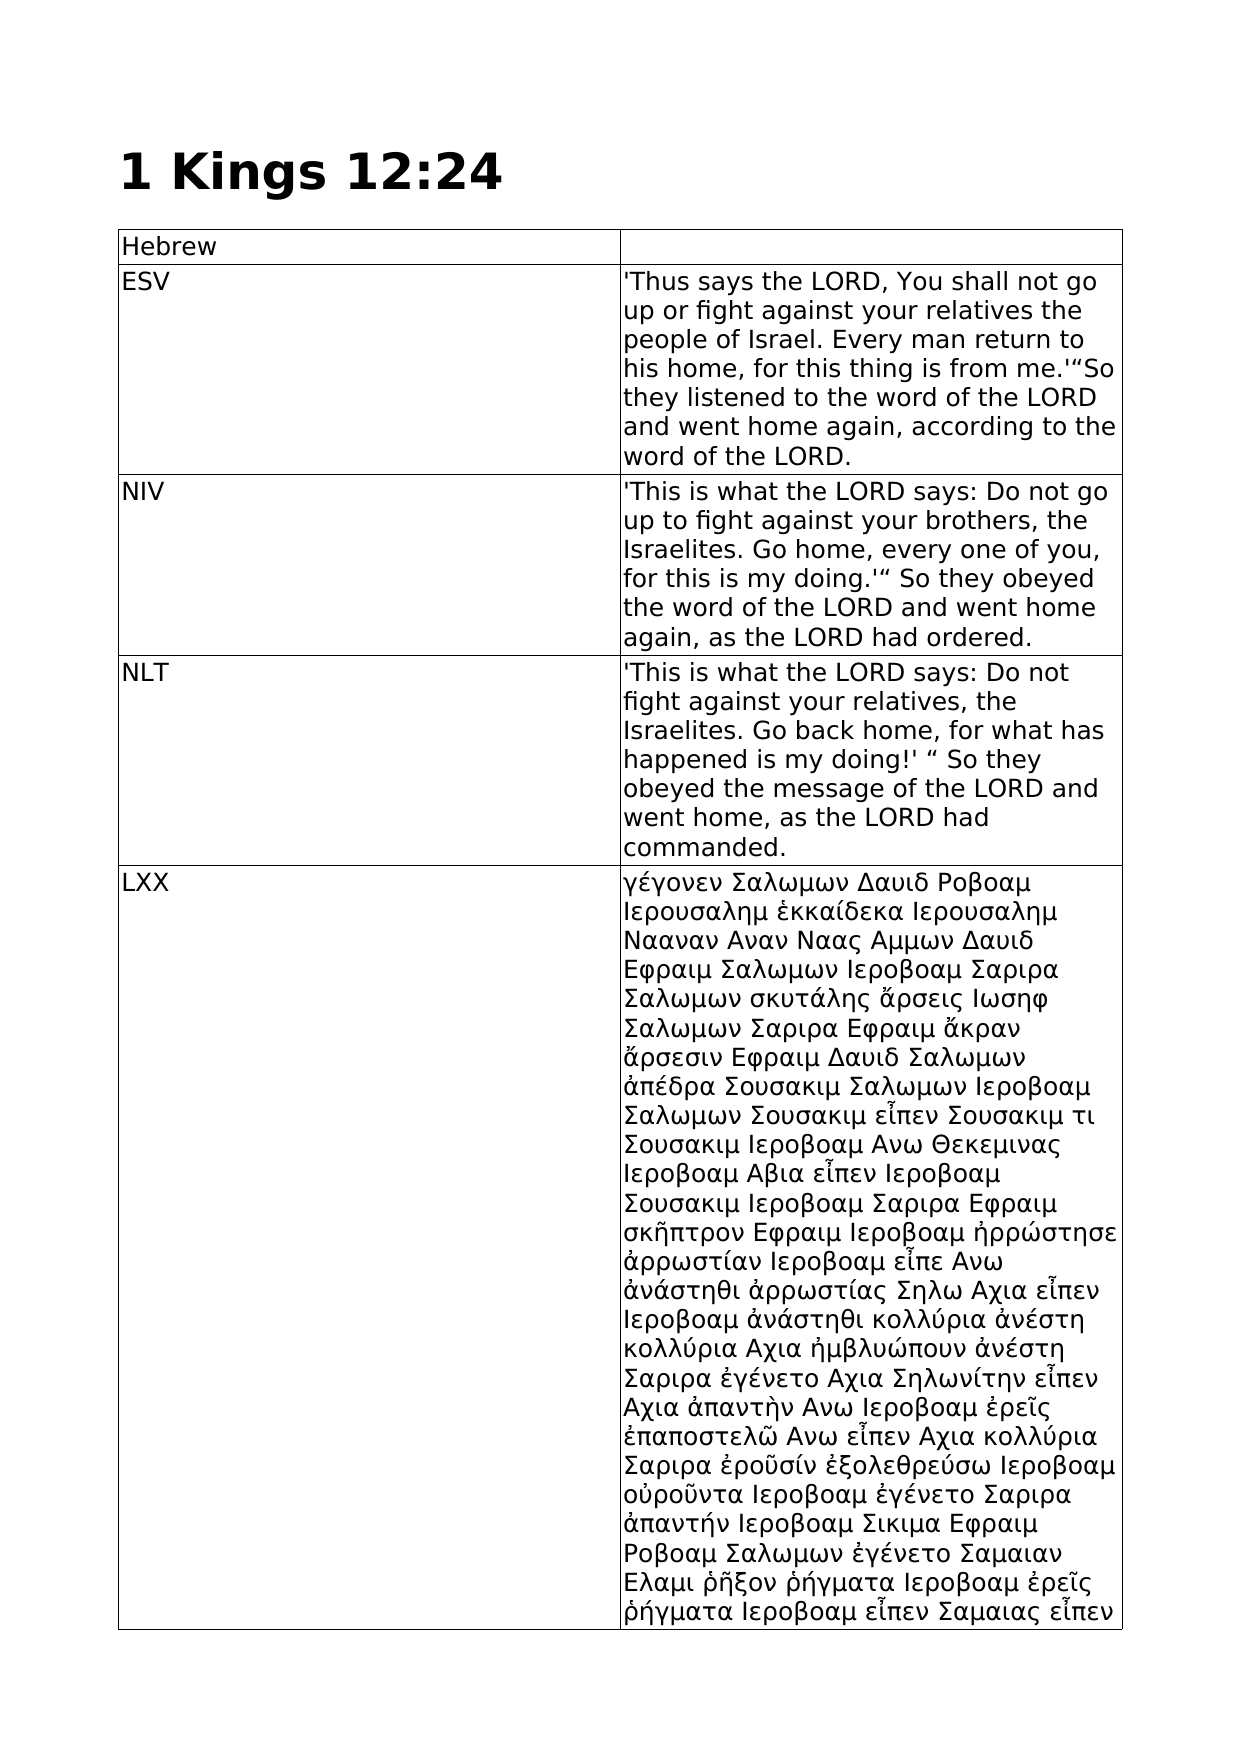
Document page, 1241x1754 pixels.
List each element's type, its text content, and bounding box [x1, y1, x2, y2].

table_cell ESV [119, 265, 620, 474]
table_cell NLT [119, 656, 620, 865]
table_cell 'Thus says the LORD, You shall not go up or fight against your relatives the people of Israel. Every man return to his home, for this thing is from me.'“So they listened to the word of the LORD and went home again, according to the word of the LORD. [621, 265, 1122, 474]
table_header Hebrew [119, 230, 620, 264]
table_cell 'This is what the LORD says: Do not go up to fight against your brothers, the Israelites. Go home, every one of you, for this is my doing.'“ So they obeyed the word of the LORD and went home again, as the LORD had ordered. [621, 475, 1122, 655]
table_cell LXX [119, 866, 620, 1629]
table_cell γέγονεν Σαλωμων Δαυιδ Ροβοαμ Ιερουσαλημ ἑκκαίδεκα Ιερουσαλημ Νααναν Αναν Ναας Αμμων Δαυιδ Εφραιμ Σαλωμων Ιεροβοαμ Σαριρα Σαλωμων σκυτάλης ἄρσεις Ιωσηφ Σαλωμων Σαριρα Εφραιμ ἄκραν ἄρσεσιν Εφραιμ Δαυιδ Σαλωμων ἀπέδρα Σουσακιμ Σαλωμων Ιεροβοαμ Σαλωμων Σουσακιμ εἶπεν Σουσακιμ τι Σουσακιμ Ιεροβοαμ Ανω Θεκεμινας Ιεροβοαμ Αβια εἶπεν Ιεροβοαμ Σουσακιμ Ιεροβοαμ Σαριρα Εφραιμ σκῆπτρον Εφραιμ Ιεροβοαμ ἠρρώστησε ἀρρωστίαν Ιεροβοαμ εἶπε Ανω ἀνάστηθι ἀρρωστίας Σηλω Αχια εἶπεν Ιεροβοαμ ἀνάστηθι κολλύρια ἀνέστη κολλύρια Αχια ἠμβλυώπουν ἀνέστη Σαριρα ἐγένετο Αχια Σηλωνίτην εἶπεν Αχια ἀπαντὴν Ανω Ιεροβοαμ ἐρεῖς ἐπαποστελῶ Ανω εἶπεν Αχια κολλύρια Σαριρα ἐροῦσίν ἐξολεθρεύσω Ιεροβοαμ οὐροῦντα Ιεροβοαμ ἐγένετο Σαριρα ἀπαντήν Ιεροβοαμ Σικιμα Εφραιμ Ροβοαμ Σαλωμων ἐγένετο Σαμαιαν Ελαμι ῥῆξον ῥήγματα Ιεροβοαμ ἐρεῖς ῥήγματα Ιεροβοαμ εἶπεν Σαμαιας εἶπεν [621, 866, 1122, 1629]
table_cell NIV [119, 475, 620, 655]
table_cell 'This is what the LORD says: Do not fight against your relatives, the Israelites. Go back home, for what has happened is my doing!' “ So they obeyed the message of the LORD and went home, as the LORD had commanded. [621, 656, 1122, 865]
table_header [621, 230, 1122, 264]
subtitle 1 Kings 12:24 [118, 143, 1122, 201]
